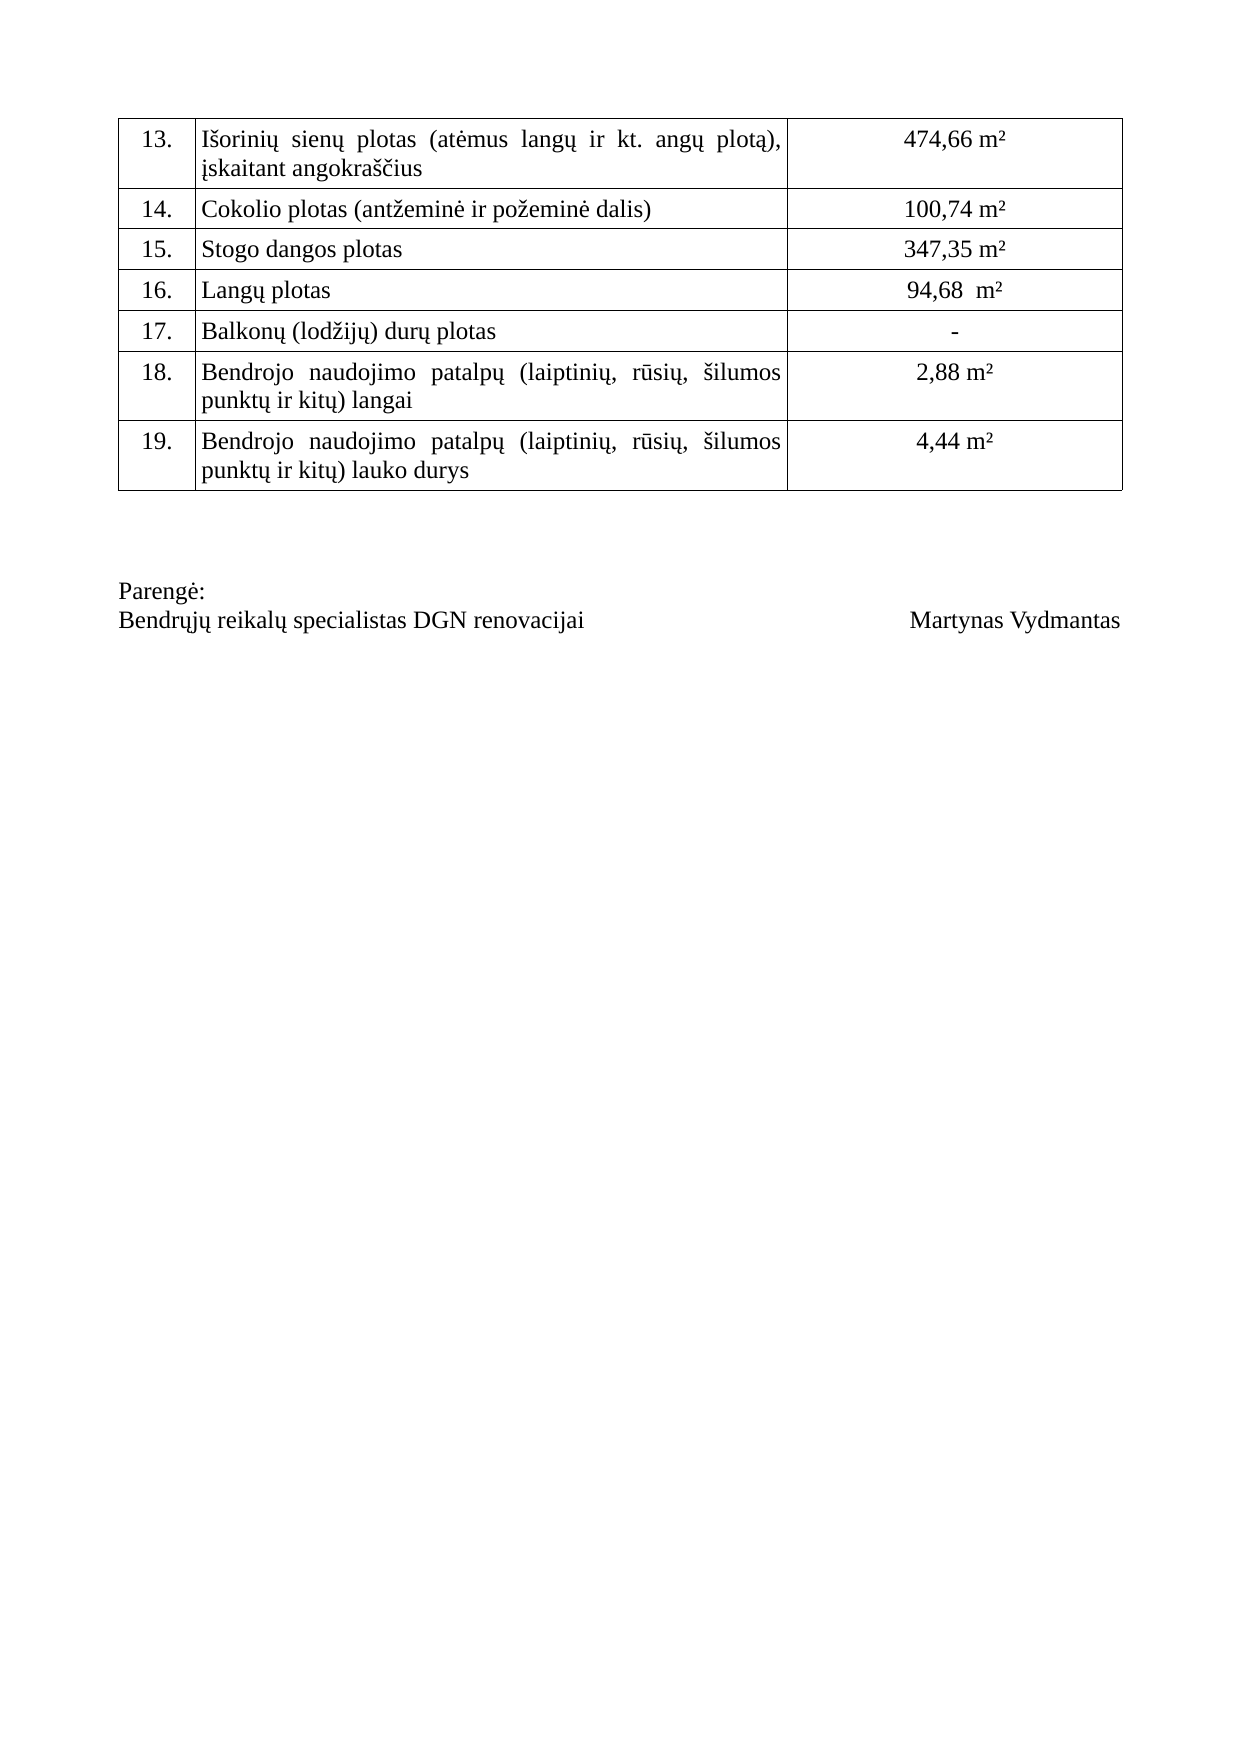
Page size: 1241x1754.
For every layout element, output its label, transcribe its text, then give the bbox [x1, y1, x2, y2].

table_cell 17. [119, 311, 195, 351]
table_cell 14. [119, 189, 195, 228]
table_cell Išorinių sienų plotas (atėmus langų ir kt. angų plotą), įskaitant angokraščius [196, 119, 787, 188]
table_cell 94,68 m² [788, 270, 1122, 310]
table_cell 347,35 m² [788, 229, 1122, 269]
table_cell Bendrojo naudojimo patalpų (laiptinių, rūsių, šilumos punktų ir kitų) lauko durys [196, 421, 787, 489]
table_cell 16. [119, 270, 195, 310]
table_cell 18. [119, 352, 195, 420]
table_cell 100,74 m² [788, 189, 1122, 228]
text Bendrųjų reikalų specialistas DGN renovacijai Martynas Vydmantas [118, 605, 1122, 634]
table_cell 15. [119, 229, 195, 269]
table_cell Langų plotas [196, 270, 787, 310]
table_cell Stogo dangos plotas [196, 229, 787, 269]
table_cell Balkonų (lodžijų) durų plotas [196, 311, 787, 351]
table_cell 13. [119, 119, 195, 188]
text Parengė: [118, 576, 1122, 605]
table_cell 19. [119, 421, 195, 489]
table_cell 474,66 m² [788, 119, 1122, 188]
table_cell Cokolio plotas (antžeminė ir požeminė dalis) [196, 189, 787, 228]
table_cell Bendrojo naudojimo patalpų (laiptinių, rūsių, šilumos punktų ir kitų) langai [196, 352, 787, 420]
table_cell - [788, 311, 1122, 351]
table_cell 2,88 m² [788, 352, 1122, 420]
table_cell 4,44 m² [788, 421, 1122, 489]
